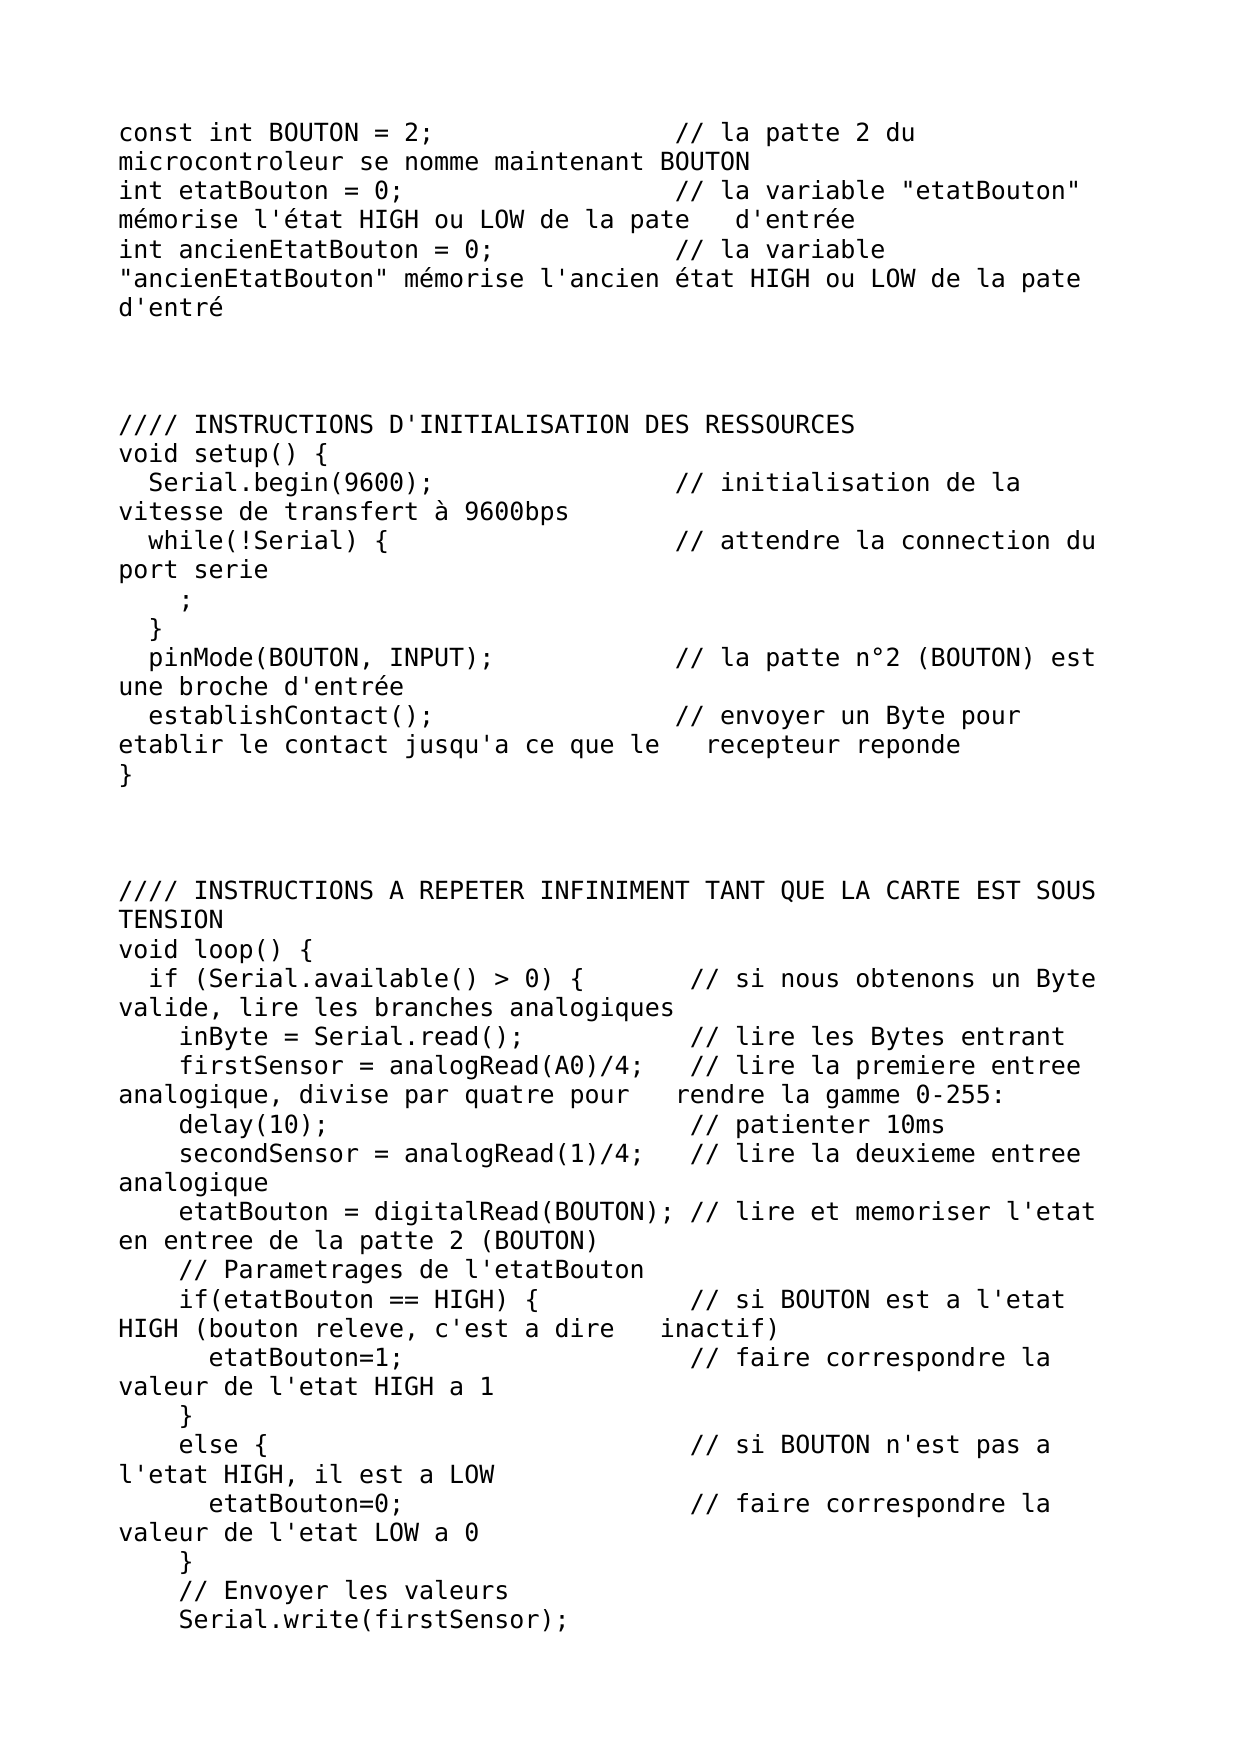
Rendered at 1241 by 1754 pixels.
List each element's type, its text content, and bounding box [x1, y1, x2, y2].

text const int BOUTON = 2; // la patte 2 du microcontroleur se nomme maintenant BOUTON int etatBouton = 0; // la variable "etatBouton" mémorise l'état HIGH ou LOW de la pate d'entrée int ancienEtatBouton = 0; // la variable "ancienEtatBouton" mémorise l'ancien état HIGH ou LOW de la pate d'entré //// INSTRUCTIONS D'INITIALISATION DES RESSOURCES void setup() { Serial.begin(9600); // initialisation de la vitesse de transfert à 9600bps while(!Serial) { // attendre la connection du port serie ; } pinMode(BOUTON, INPUT); // la patte n°2 (BOUTON) est une broche d'entrée establishContact(); // envoyer un Byte pour etablir le contact jusqu'a ce que le recepteur reponde } //// INSTRUCTIONS A REPETER INFINIMENT TANT QUE LA CARTE EST SOUS TENSION void loop() { if (Serial.available() > 0) { // si nous obtenons un Byte valide, lire les branches analogiques inByte = Serial.read(); // lire les Bytes entrant firstSensor = analogRead(A0)/4; // lire la premiere entree analogique, divise par quatre pour rendre la gamme 0-255: delay(10); // patienter 10ms secondSensor = analogRead(1)/4; // lire la deuxieme entree analogique etatBouton = digitalRead(BOUTON); // lire et memoriser l'etat en entree de la patte 2 (BOUTON) // Parametrages de l'etatBouton if(etatBouton == HIGH) { // si BOUTON est a l'etat HIGH (bouton releve, c'est a dire inactif) etatBouton=1; // faire correspondre la valeur de l'etat HIGH a 1 } else { // si BOUTON n'est pas a l'etat HIGH, il est a LOW etatBouton=0; // faire correspondre la valeur de l'etat LOW a 0 } // Envoyer les valeurs Serial.write(firstSensor); [118, 118, 1122, 1635]
